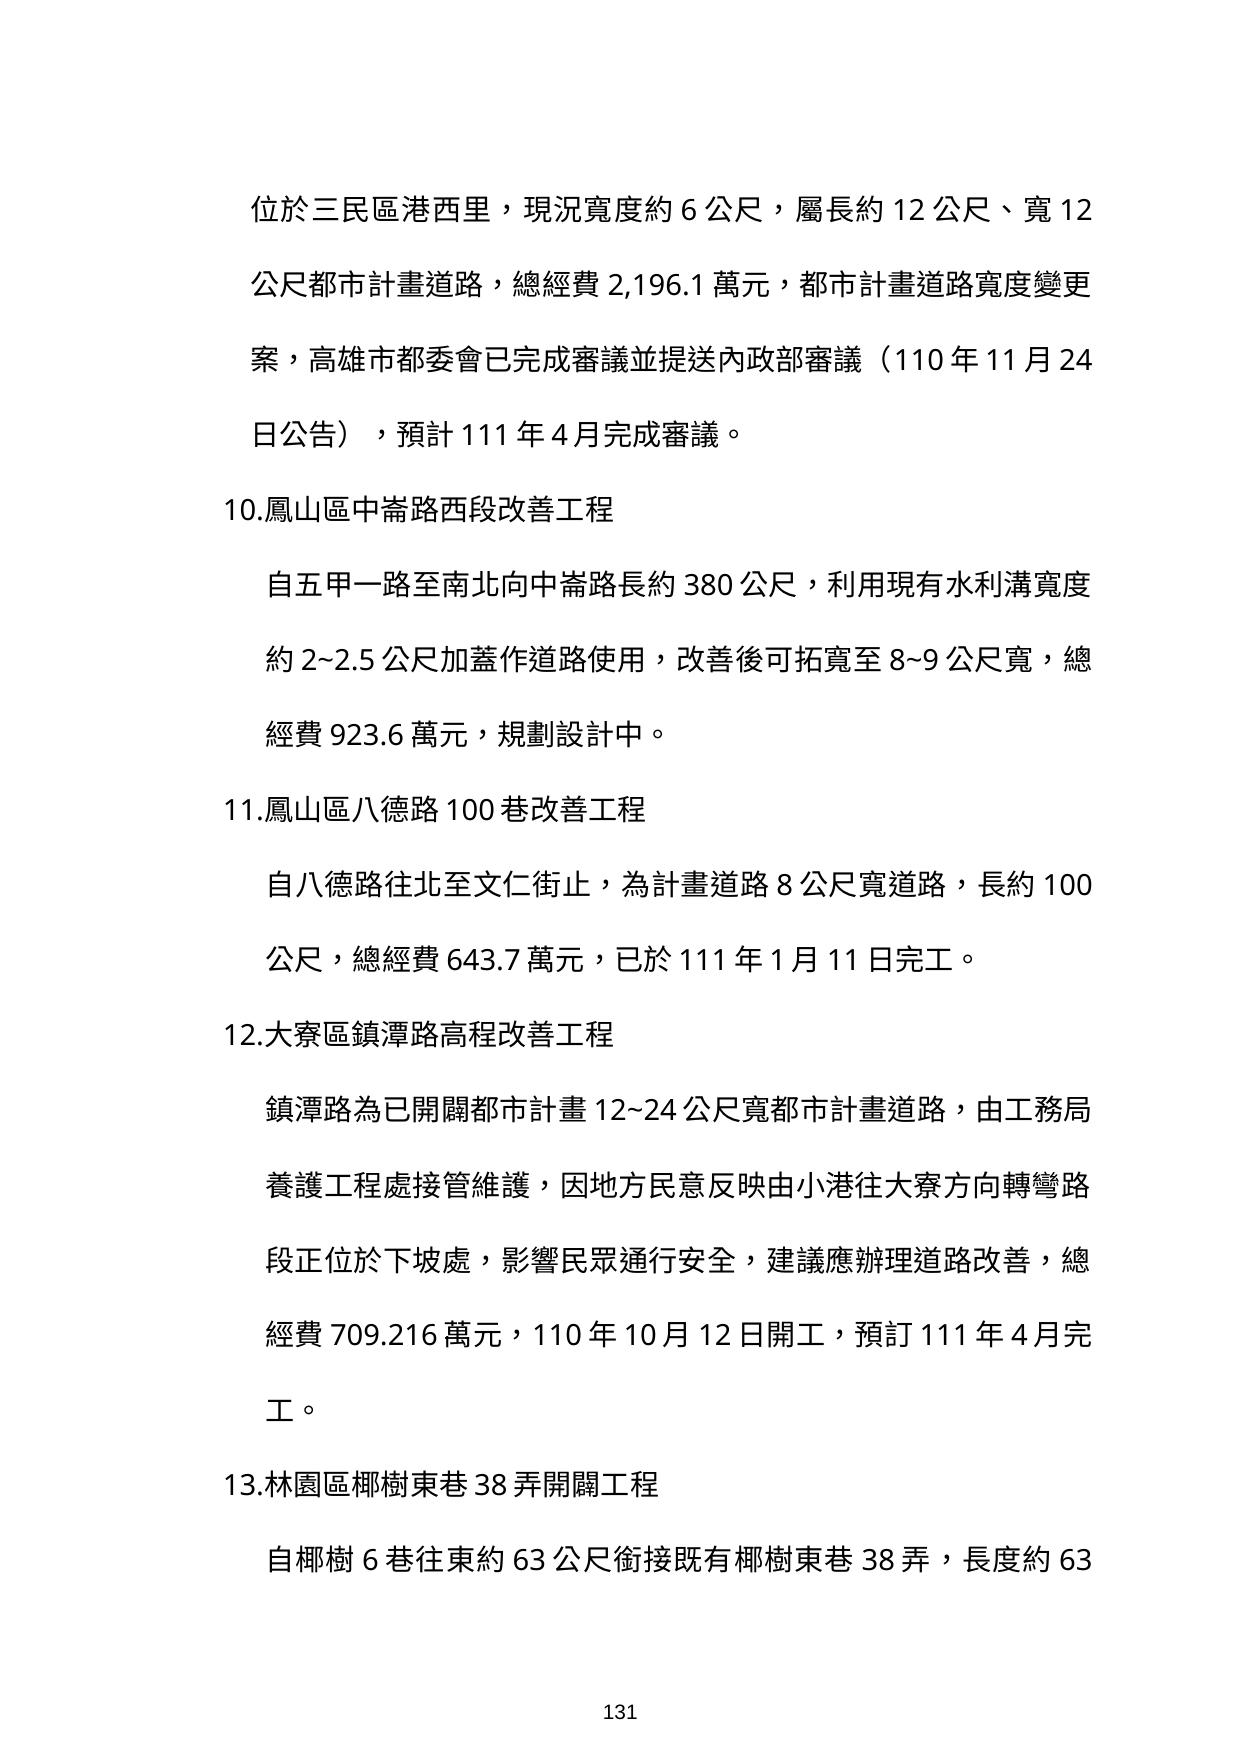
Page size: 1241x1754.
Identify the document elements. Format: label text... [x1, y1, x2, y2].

text 13.林園區椰樹東巷38弄開闢工程 [223, 1439, 1092, 1514]
text 11.鳳山區八德路100巷改善工程 [223, 764, 1092, 839]
text 鎮潭路為已開闢都市計畫12~24公尺寬都市計畫道路，由工務局養護工程處接管維護，因地方民意反映由小港往大寮方向轉彎路段正位於下坡處，影響民眾通行安全，建議應辦理道路改善，總經費709.216萬元，110年10月12日開工，預訂111年4月完工。 [265, 1064, 1092, 1439]
text 自椰樹6巷往東約63公尺銜接既有椰樹東巷38弄，長度約63 [265, 1514, 1092, 1589]
text 10.鳳山區中崙路西段改善工程 [223, 464, 1092, 539]
text 12.大寮區鎮潭路高程改善工程 [223, 989, 1092, 1064]
text 位於三民區港西里，現況寬度約6公尺，屬長約12公尺、寬12公尺都市計畫道路，總經費2,196.1萬元，都市計畫道路寬度變更案，高雄市都委會已完成審議並提送內政部審議（110年11月24日公告），預計111年4月完成審議。 [250, 164, 1092, 464]
text 自八德路往北至文仁街止，為計畫道路8公尺寬道路，長約100公尺，總經費643.7萬元，已於111年1月11日完工。 [265, 839, 1092, 989]
text 自五甲一路至南北向中崙路長約380公尺，利用現有水利溝寬度約2~2.5公尺加蓋作道路使用，改善後可拓寬至8~9公尺寬，總經費923.6萬元，規劃設計中。 [265, 539, 1092, 764]
